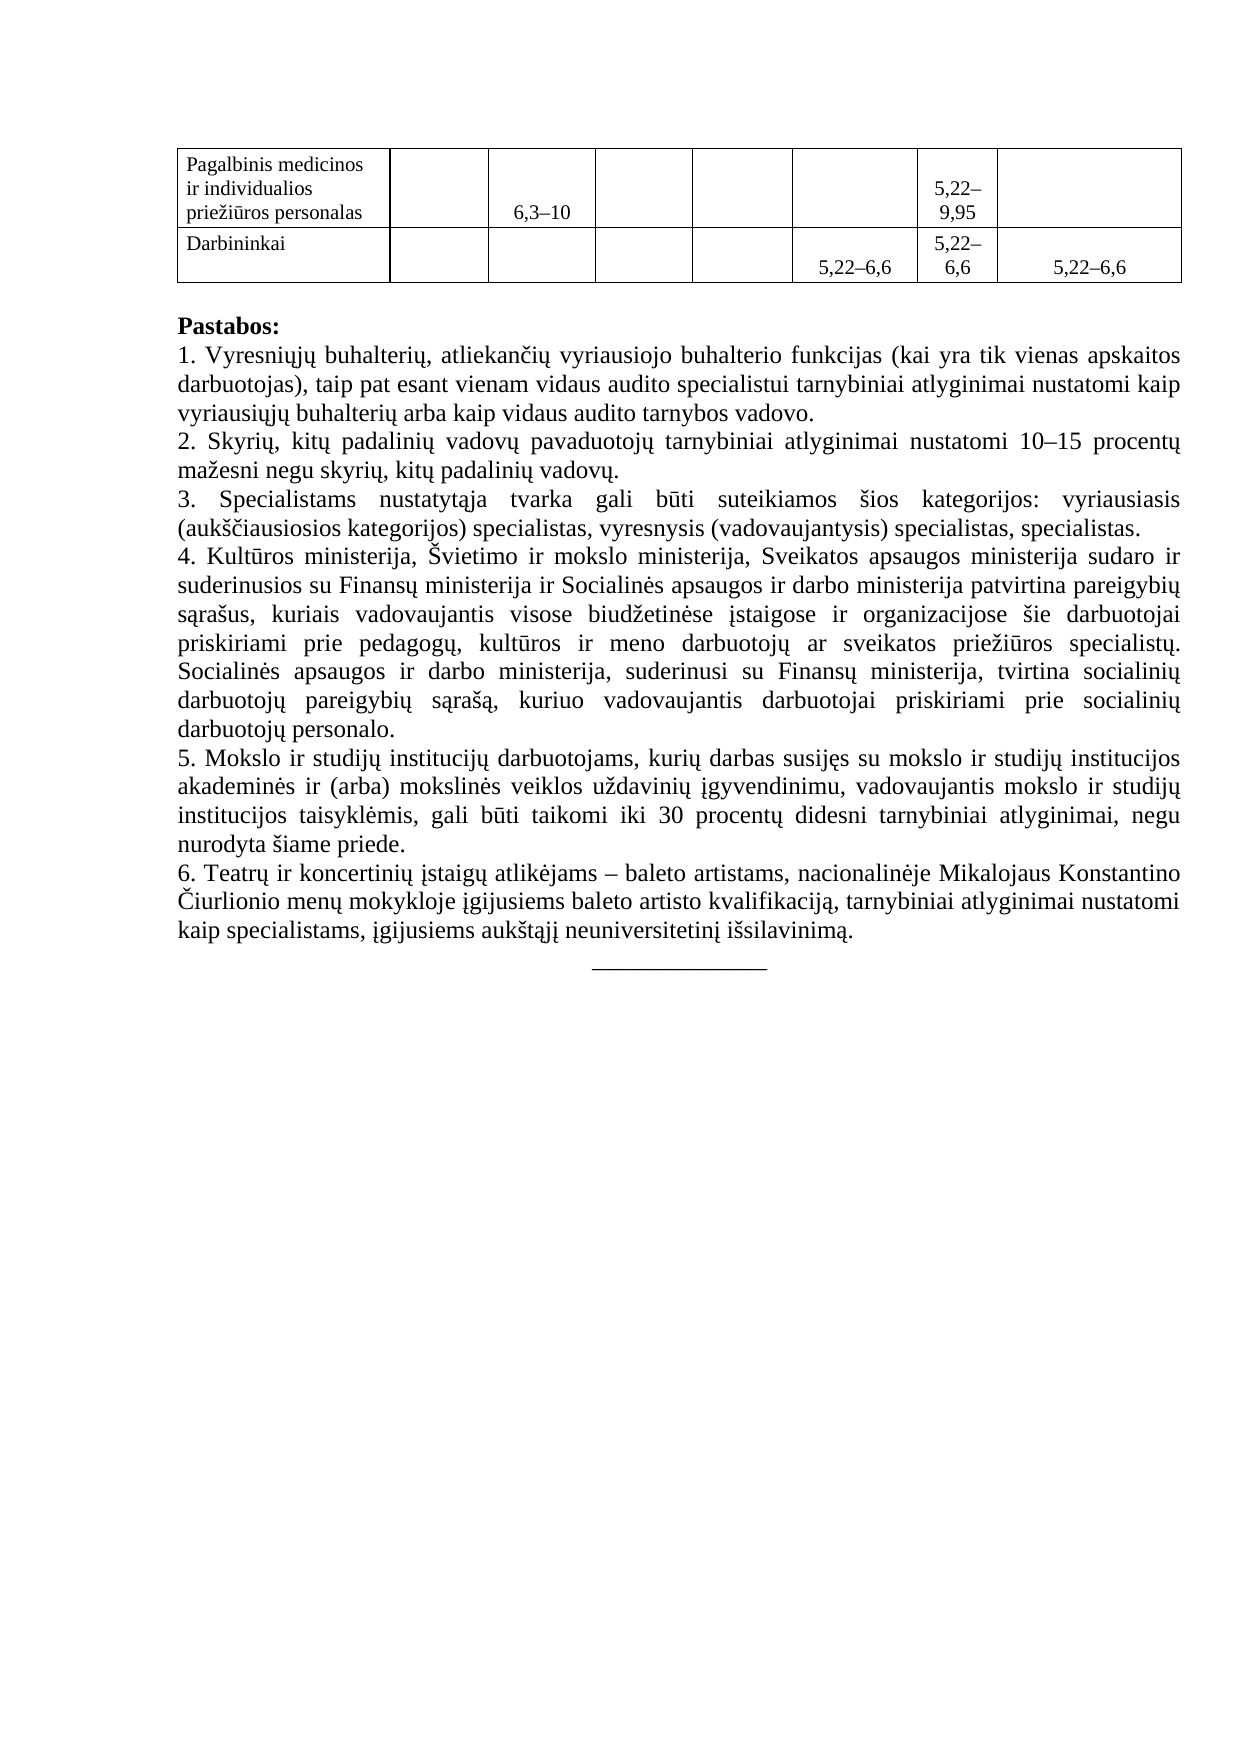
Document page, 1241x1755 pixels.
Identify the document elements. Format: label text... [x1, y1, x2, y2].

table_cell [596, 149, 692, 227]
text 2. Skyrių, kitų padalinių vadovų pavaduotojų tarnybiniai atlyginimai nustatomi 10–15 procentų mažesni negu skyrių, kitų padalinių vadovų. [177, 426, 1181, 484]
text 5. Mokslo ir studijų institucijų darbuotojams, kurių darbas susijęs su mokslo ir studijų institucijos akademinės ir (arba) mokslinės veiklos uždavinių įgyvendinimu, vadovaujantis mokslo ir studijų institucijos taisyklėmis, gali būti taikomi iki 30 procentų didesni tarnybiniai atlyginimai, negu nurodyta šiame priede. [177, 743, 1181, 858]
table_cell 5,22–9,95 [918, 149, 997, 227]
table_cell 6,3–10 [489, 149, 595, 227]
text ______________ [177, 944, 1181, 973]
table_cell [391, 149, 488, 227]
table_cell 5,22–6,6 [998, 228, 1181, 282]
text 4. Kultūros ministerija, Švietimo ir mokslo ministerija, Sveikatos apsaugos ministerija sudaro ir suderinusios su Finansų ministerija ir Socialinės apsaugos ir darbo ministerija patvirtina pareigybių sąrašus, kuriais vadovaujantis visose biudžetinėse įstaigose ir organizacijose šie darbuotojai priskiriami prie pedagogų, kultūros ir meno darbuotojų ar sveikatos priežiūros specialistų. Socialinės apsaugos ir darbo ministerija, suderinusi su Finansų ministerija, tvirtina socialinių darbuotojų pareigybių sąrašą, kuriuo vadovaujantis darbuotojai priskiriami prie socialinių darbuotojų personalo. [177, 541, 1181, 743]
table_cell [489, 228, 595, 282]
text Pastabos: [177, 311, 1181, 340]
table_cell [693, 149, 792, 227]
table_cell [793, 149, 917, 227]
text 3. Specialistams nustatytąja tvarka gali būti suteikiamos šios kategorijos: vyriausiasis (aukščiausiosios kategorijos) specialistas, vyresnysis (vadovaujantysis) specialistas, specialistas. [177, 484, 1181, 541]
table_cell [391, 228, 488, 282]
text 1. Vyresniųjų buhalterių, atliekančių vyriausiojo buhalterio funkcijas (kai yra tik vienas apskaitos darbuotojas), taip pat esant vienam vidaus audito specialistui tarnybiniai atlyginimai nustatomi kaip vyriausiųjų buhalterių arba kaip vidaus audito tarnybos vadovo. [177, 340, 1181, 426]
table_cell Pagalbinis medicinos ir individualios priežiūros personalas [178, 149, 389, 227]
table_cell 5,22–6,6 [918, 228, 997, 282]
text 6. Teatrų ir koncertinių įstaigų atlikėjams – baleto artistams, nacionalinėje Mikalojaus Konstantino Čiurlionio menų mokykloje įgijusiems baleto artisto kvalifikaciją, tarnybiniai atlyginimai nustatomi kaip specialistams, įgijusiems aukštąjį neuniversitetinį išsilavinimą. [177, 858, 1181, 944]
table_cell [693, 228, 792, 282]
table_cell 5,22–6,6 [793, 228, 917, 282]
table_cell [596, 228, 692, 282]
table_cell Darbininkai [178, 228, 389, 282]
table_cell [998, 149, 1181, 227]
